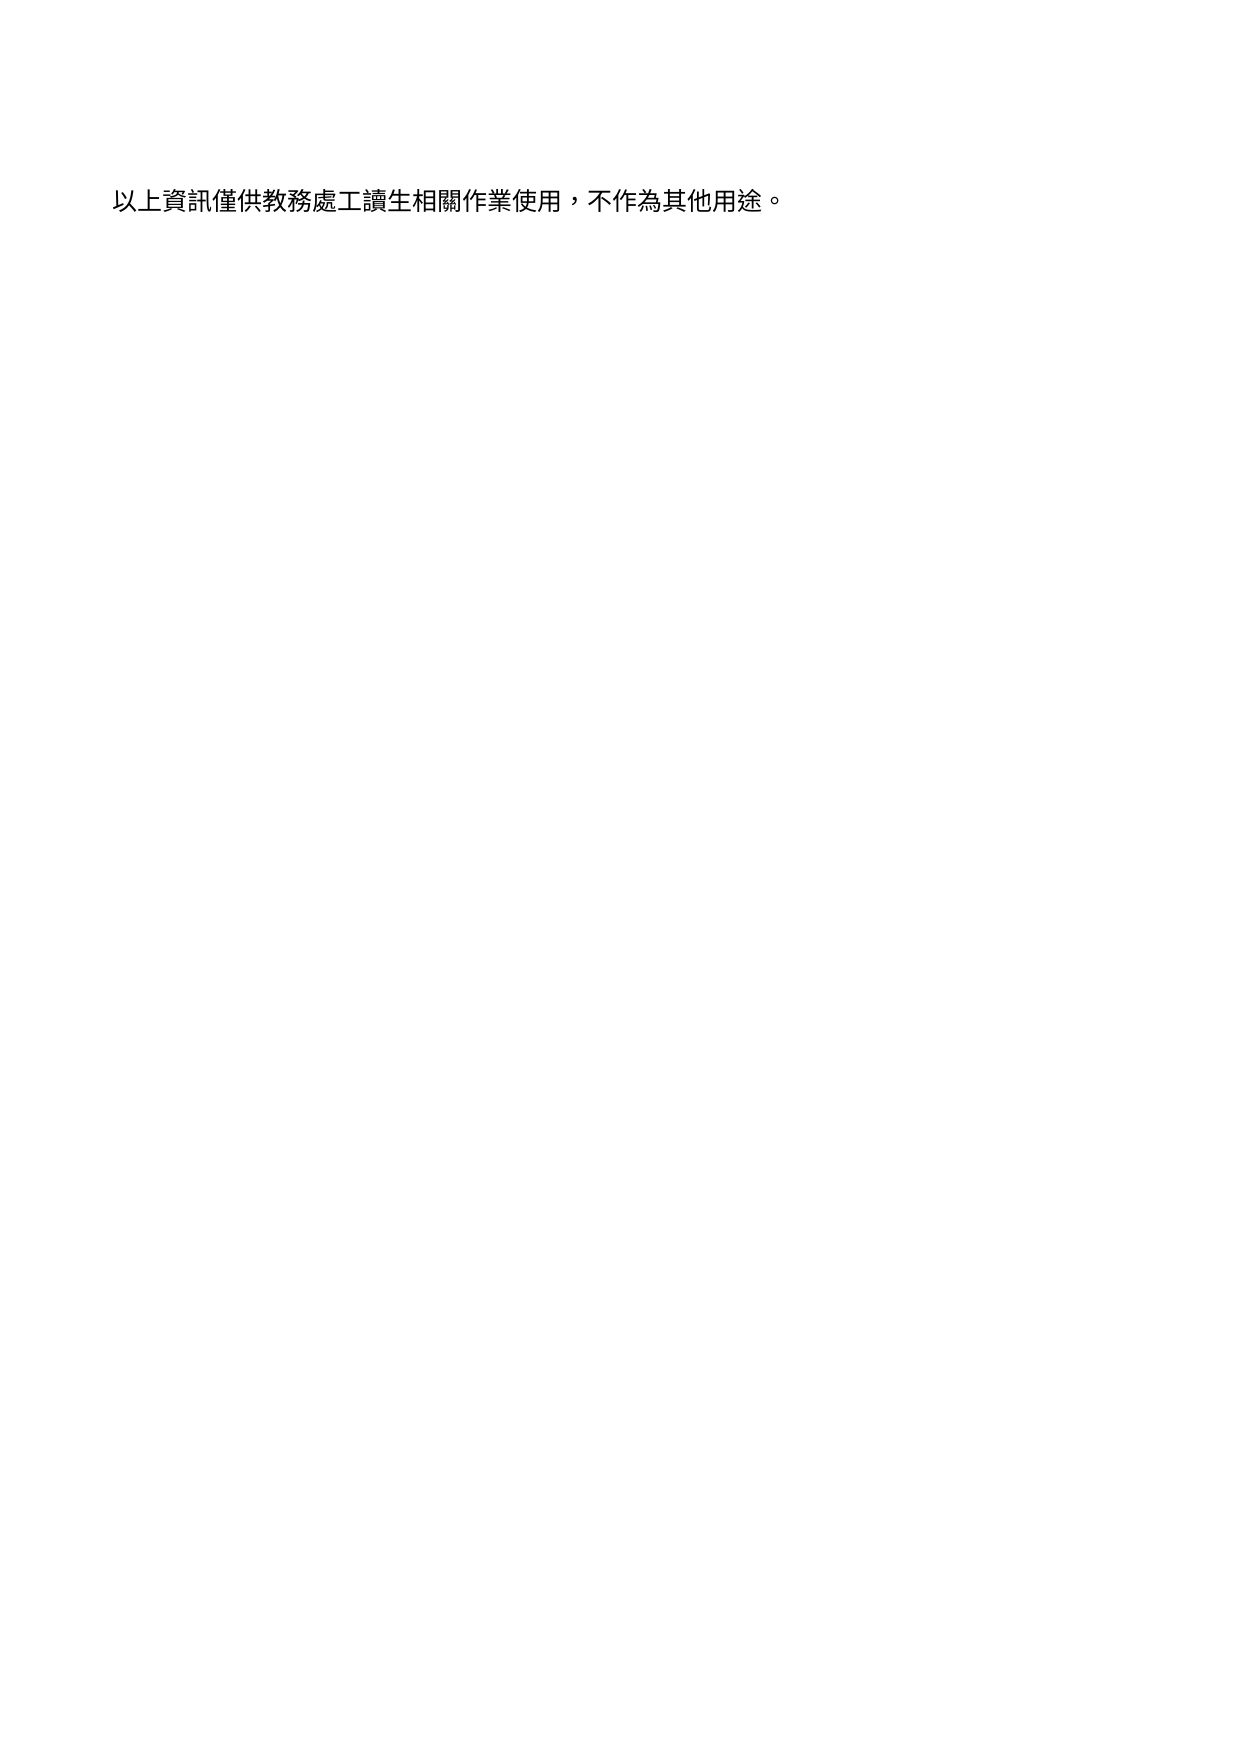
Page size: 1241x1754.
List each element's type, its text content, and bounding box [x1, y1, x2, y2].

text 以上資訊僅供教務處工讀生相關作業使用，不作為其他用途。 [112, 158, 1128, 221]
